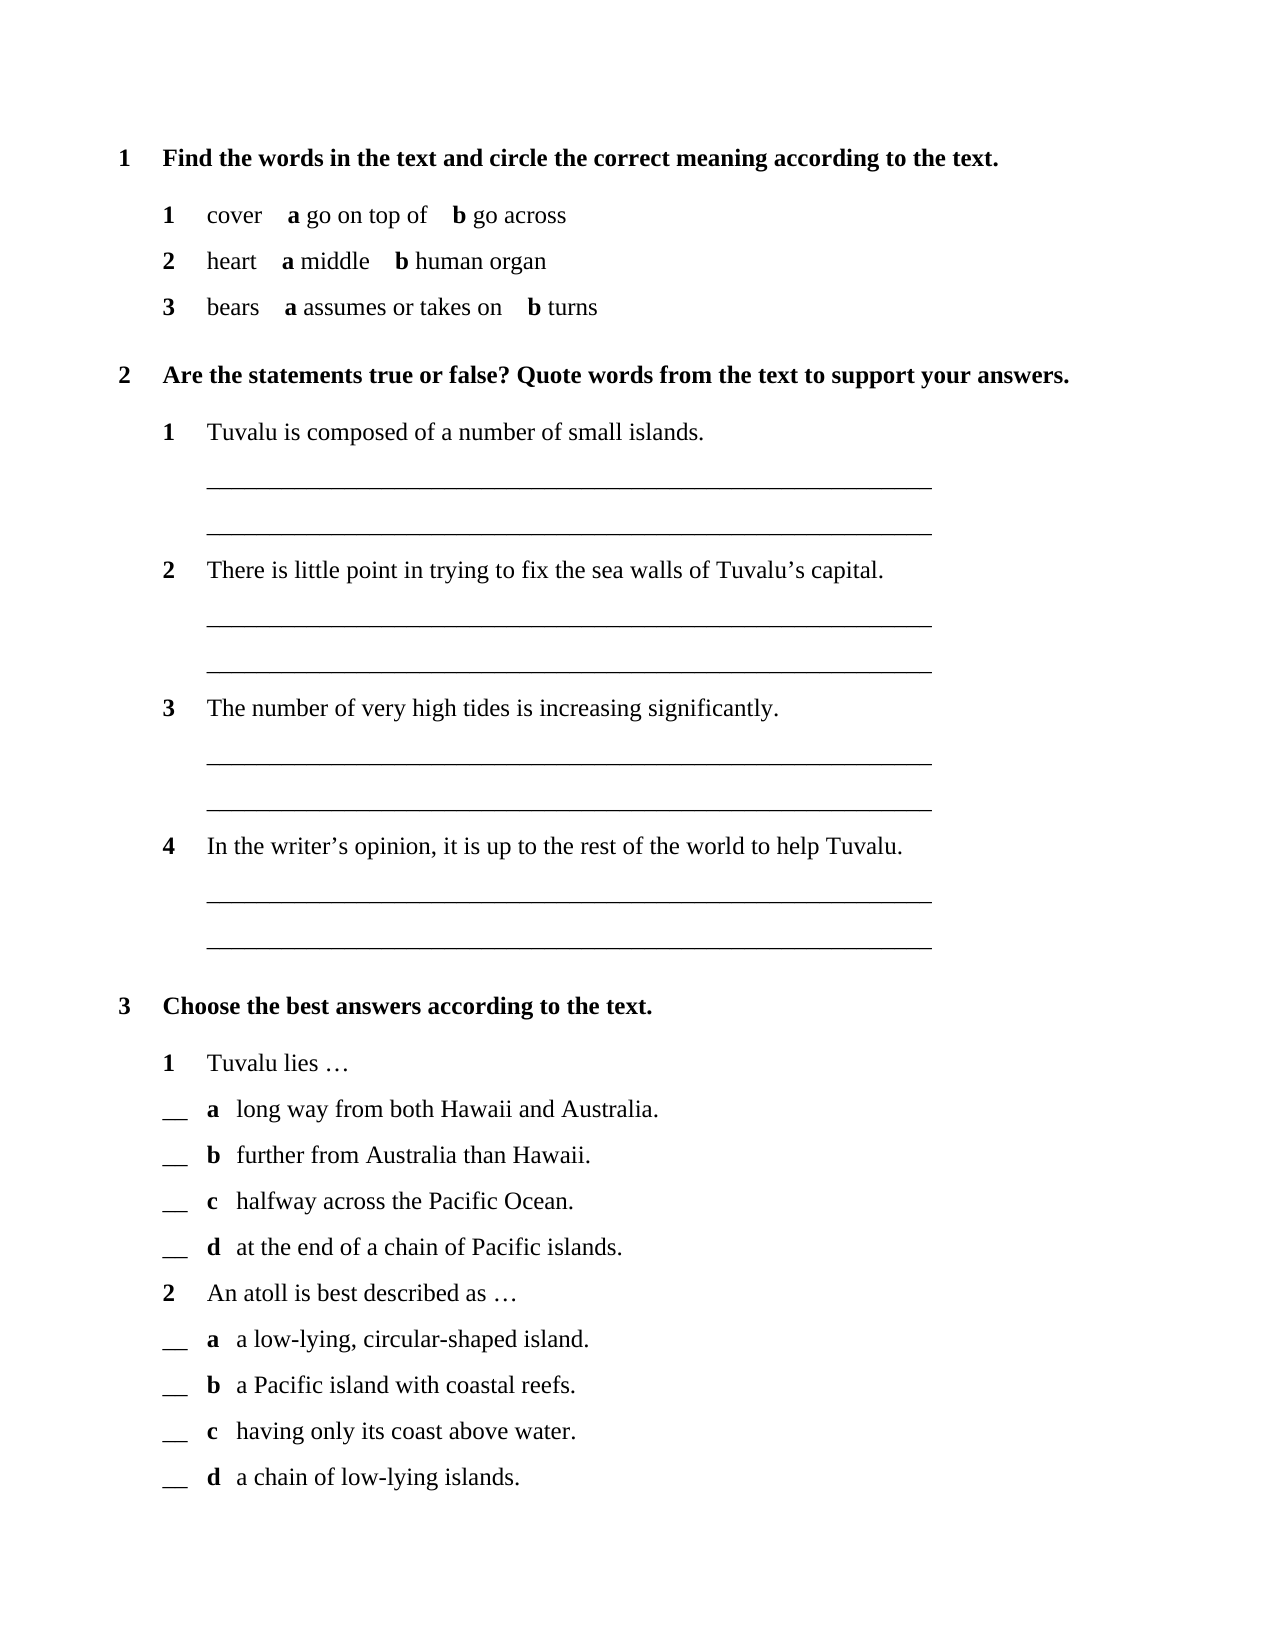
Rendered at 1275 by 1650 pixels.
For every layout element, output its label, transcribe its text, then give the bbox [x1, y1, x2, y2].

text 2 Are the statements true or false? Quote words from the text to support your answers. [118, 360, 1157, 389]
text __ c halfway across the Pacific Ocean. [162, 1186, 1157, 1215]
text __________________________________________________________ [162, 647, 1157, 676]
text 3 Choose the best answers according to the text. [118, 991, 1157, 1020]
text __ d at the end of a chain of Pacific islands. [162, 1232, 1157, 1261]
text 1 Find the words in the text and circle the correct meaning according to the text. [118, 143, 1157, 172]
text 1 cover a go on top of b go across [162, 200, 1157, 228]
text __________________________________________________________ [162, 509, 1157, 537]
text __________________________________________________________ [162, 463, 1157, 491]
text __ b a Pacific island with coastal reefs. [162, 1370, 1157, 1399]
text 2 heart a middle b human organ [162, 246, 1157, 274]
text 1 Tuvalu lies … [162, 1048, 1157, 1077]
text __________________________________________________________ [162, 785, 1157, 814]
text __________________________________________________________ [162, 601, 1157, 629]
text __ a a low-lying, circular-shaped island. [162, 1324, 1157, 1353]
text 3 The number of very high tides is increasing significantly. [162, 693, 1157, 722]
text 4 In the writer’s opinion, it is up to the rest of the world to help Tuvalu. [162, 831, 1157, 860]
text 2 There is little point in trying to fix the sea walls of Tuvalu’s capital. [162, 555, 1157, 583]
text __________________________________________________________ [162, 923, 1157, 952]
text __________________________________________________________ [162, 739, 1157, 768]
text 3 bears a assumes or takes on b turns [162, 292, 1157, 321]
text __________________________________________________________ [162, 877, 1157, 906]
text __ d a chain of low-lying islands. [162, 1462, 1157, 1491]
text __ c having only its coast above water. [162, 1416, 1157, 1445]
text 2 An atoll is best described as … [162, 1278, 1157, 1307]
text __ a long way from both Hawaii and Australia. [162, 1094, 1157, 1123]
text 1 Tuvalu is composed of a number of small islands. [162, 417, 1157, 445]
text __ b further from Australia than Hawaii. [162, 1140, 1157, 1169]
